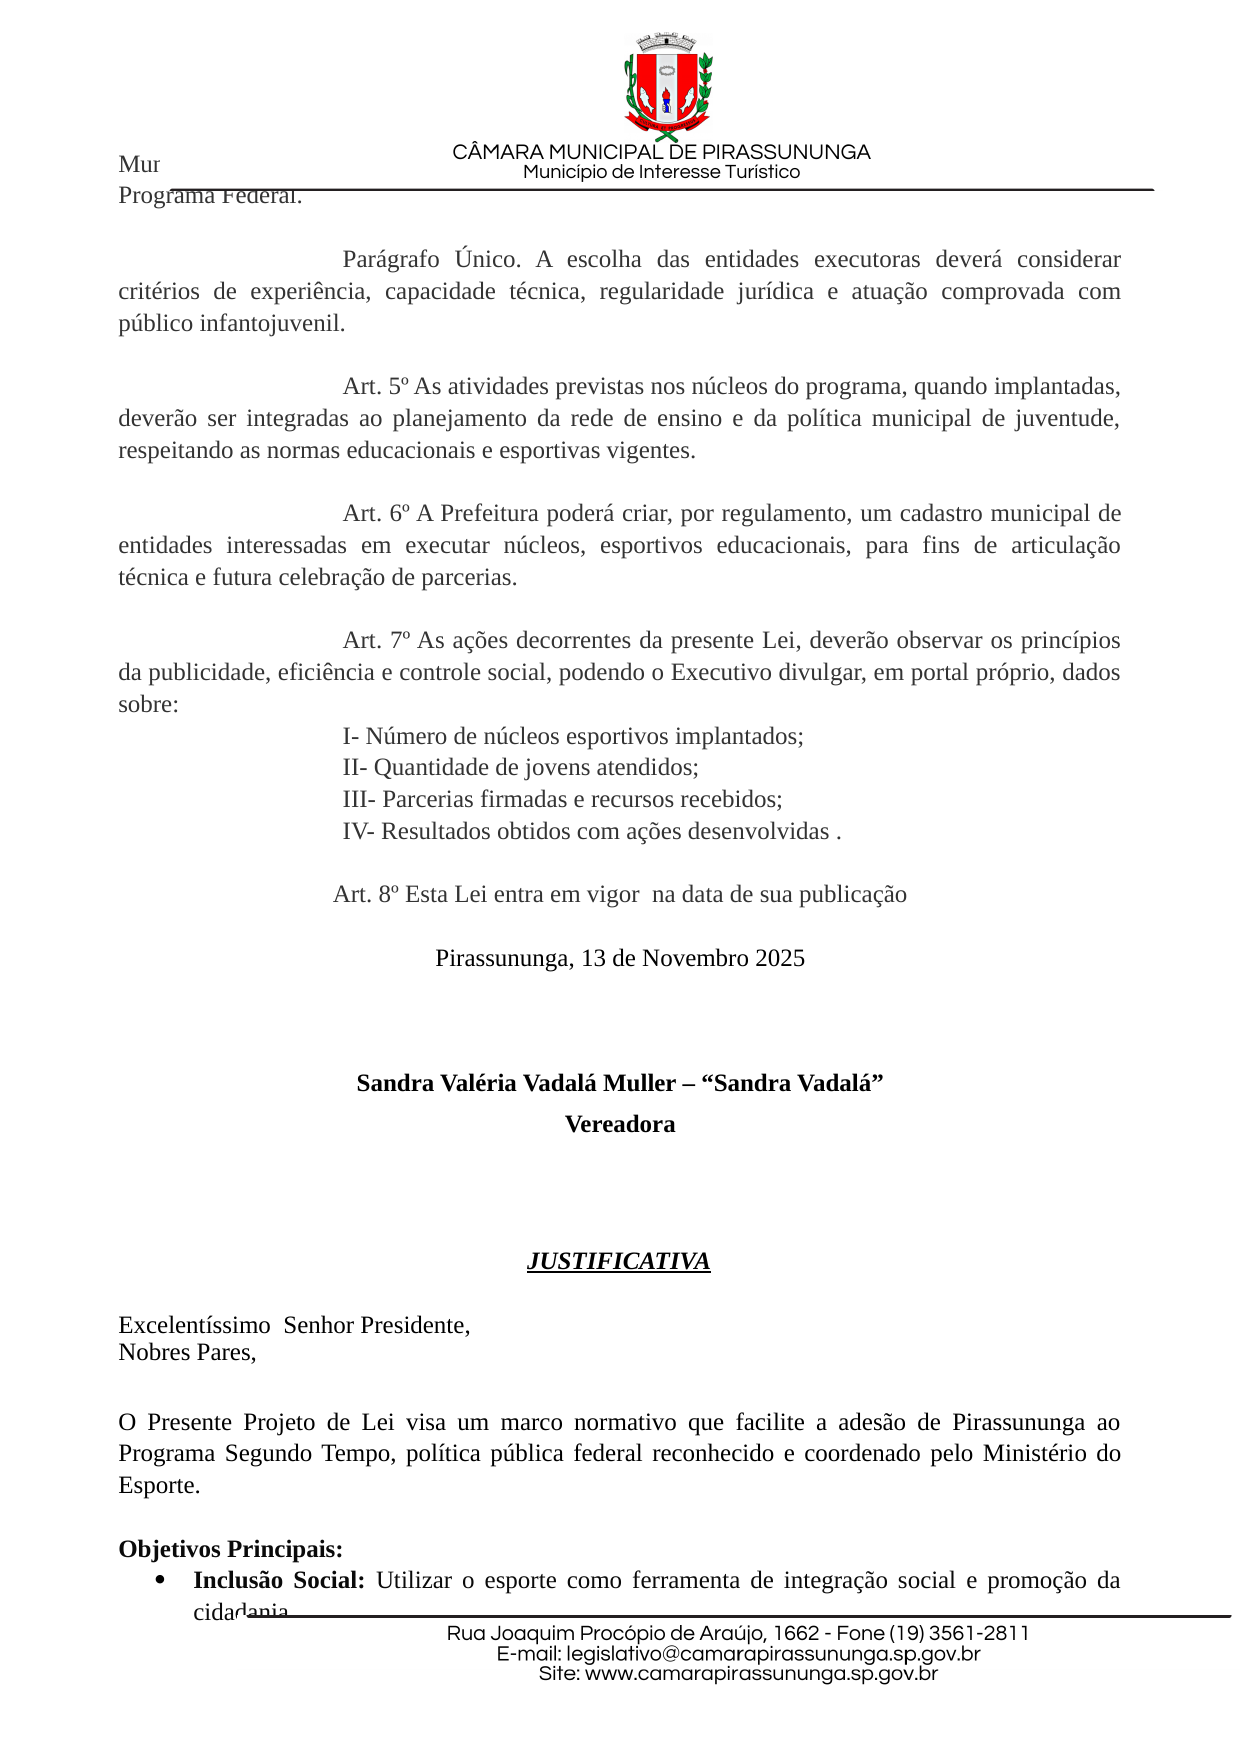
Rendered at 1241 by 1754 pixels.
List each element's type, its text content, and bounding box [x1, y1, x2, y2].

text Art. 8º Esta Lei entra em vigor na data de sua publicação [118, 881, 1122, 908]
text Parágrafo Único. A escolha das entidades executoras deverá considerar critérios de experiência, capacidade técnica, regularidade jurídica e atuação comprovada com público infantojuvenil. [118, 245, 1122, 336]
text Excelentíssimo Senhor Presidente, [118, 1311, 1122, 1338]
text Art. 6º A Prefeitura poderá criar, por regulamento, um cadastro municipal de entidades interessadas em executar núcleos, esportivos educacionais, para fins de articulação técnica e futura celebração de parcerias. [118, 499, 1122, 591]
text Art. 5º As atividades previstas nos núcleos do programa, quando implantadas, deverão ser integradas ao planejamento da rede de ensino e da política municipal de juventude, respeitando as normas educacionais e esportivas vigentes. [118, 372, 1122, 463]
list Inclusão Social: Utilizar o esporte como ferramenta de integração social e promoção da cidadania. [156, 1567, 1122, 1626]
text I- Número de núcleos esportivos implantados; [118, 722, 1122, 749]
text Art. 4º A Implementação das atividades poderá ser realizada diretamente pelo Município ou por meio de entidades parceiras, desde que atendidos os critérios definidos pelo Programa Federal. [118, 118, 1122, 209]
text II- Quantidade de jovens atendidos; [118, 753, 1122, 781]
text Nobres Pares, [118, 1338, 1122, 1366]
text Sandra Valéria Vadalá Muller – “Sandra Vadalá” [118, 1069, 1122, 1097]
picture [161, 24, 1163, 191]
text IV- Resultados obtidos com ações desenvolvidas . [118, 817, 1122, 845]
text Pirassununga, 13 de Novembro 2025 [118, 944, 1122, 972]
text Objetivos Principais: [118, 1535, 1122, 1563]
text Art. 7º As ações decorrentes da presente Lei, deverão observar os princípios da publicidade, eficiência e controle social, podendo o Executivo divulgar, em portal próprio, dados sobre: [118, 626, 1122, 718]
picture [238, 1615, 1240, 1704]
text Vereadora [118, 1110, 1122, 1138]
text JUSTIFICATIVA [118, 1247, 1122, 1275]
text O Presente Projeto de Lei visa um marco normativo que facilite a adesão de Pirassununga ao Programa Segundo Tempo, política pública federal reconhecido e coordenado pelo Ministério do Esporte. [118, 1408, 1122, 1499]
text III- Parcerias firmadas e recursos recebidos; [118, 785, 1122, 813]
